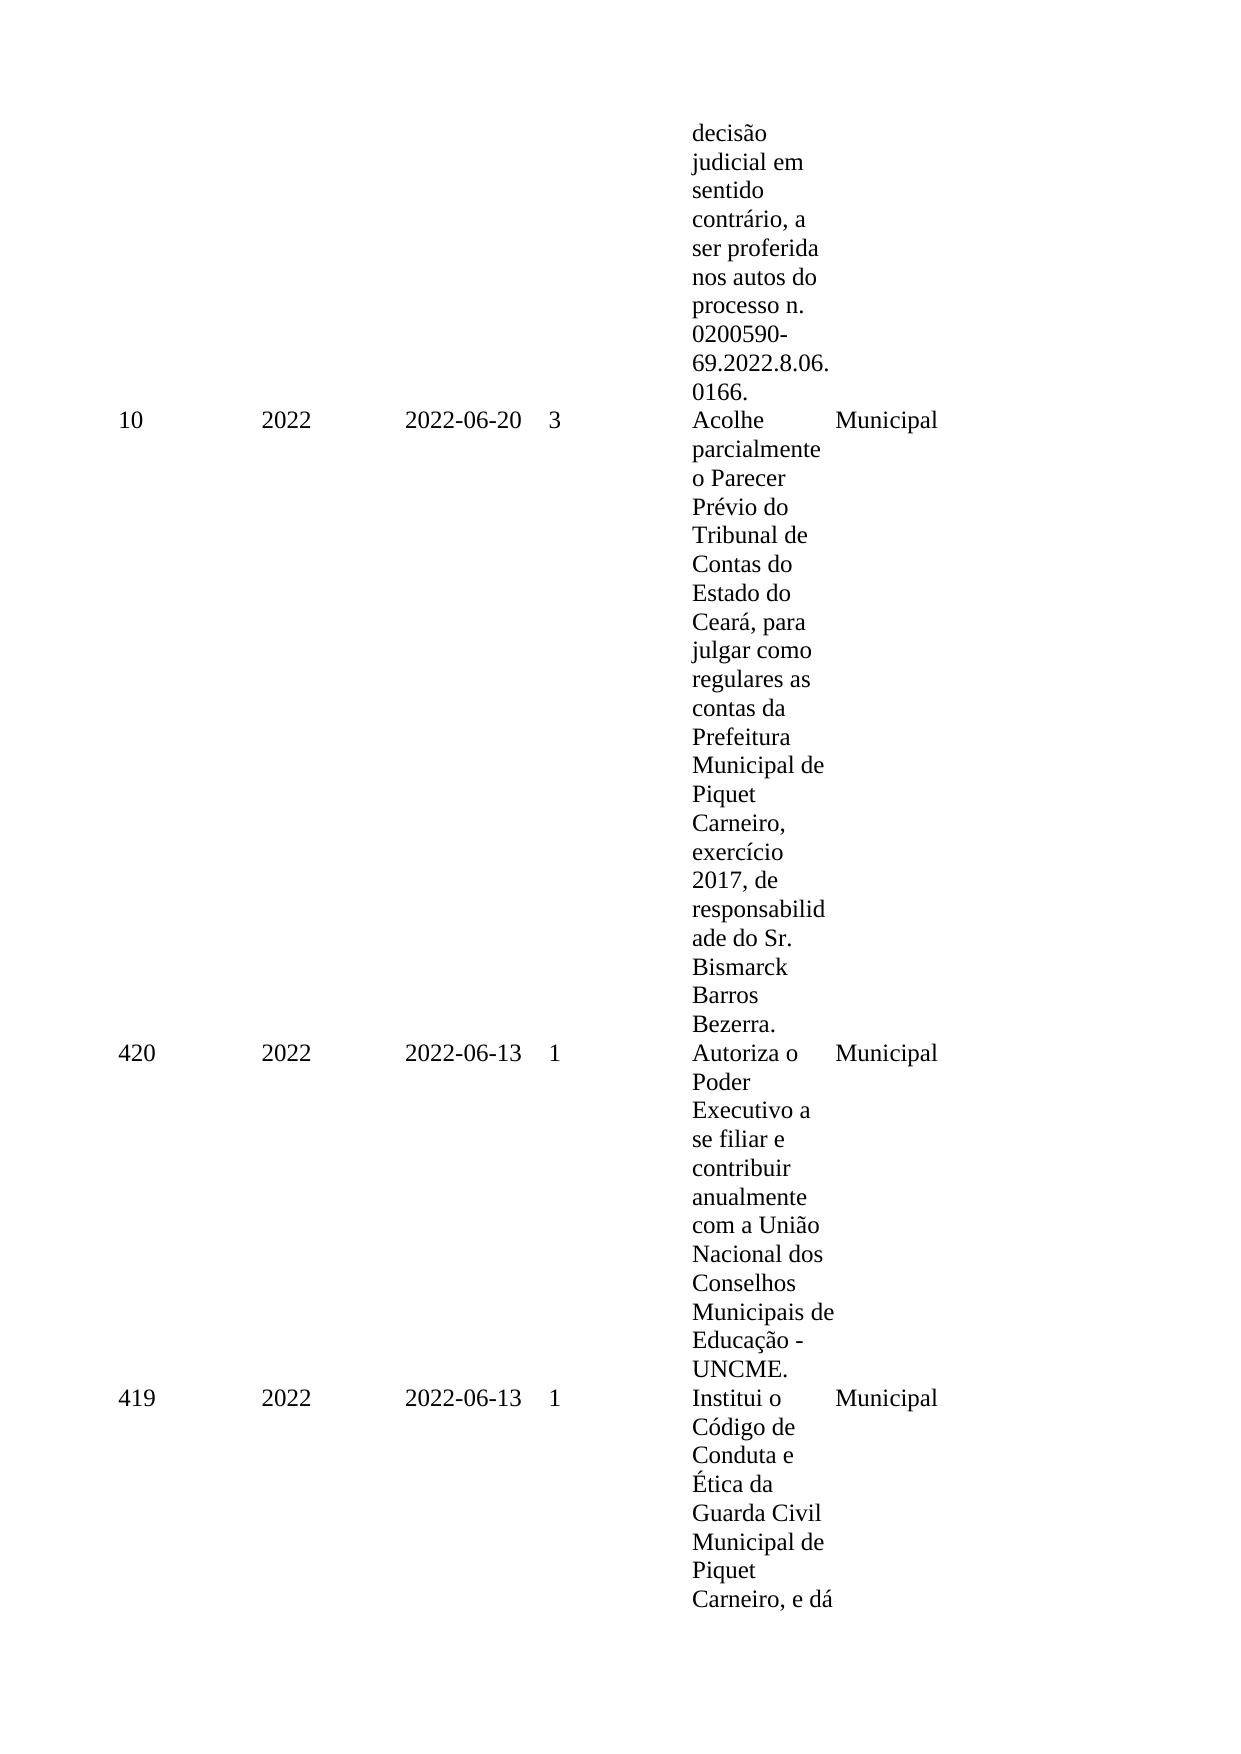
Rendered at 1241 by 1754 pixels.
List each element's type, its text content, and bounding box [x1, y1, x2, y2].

table_cell 2022-06-20 [405, 406, 548, 1038]
table_cell [979, 118, 1122, 406]
table_cell [405, 118, 548, 406]
table_cell [261, 118, 405, 406]
table_cell 1 [548, 1383, 692, 1613]
table_cell 2022 [261, 406, 405, 1038]
table_cell Autoriza o Poder Executivo a se filiar e contribuir anualmente com a União Nacional dos Conselhos Municipais de Educação - UNCME. [692, 1038, 835, 1383]
table_cell [979, 406, 1122, 1038]
table_cell [979, 1383, 1122, 1613]
table_cell 2022 [261, 1383, 405, 1613]
table_cell Acolhe parcialmente o Parecer Prévio do Tribunal de Contas do Estado do Ceará, para julgar como regulares as contas da Prefeitura Municipal de Piquet Carneiro, exercício 2017, de responsabilidade do Sr. Bismarck Barros Bezerra. [692, 406, 835, 1038]
table_cell [548, 118, 692, 406]
table_cell [118, 118, 261, 406]
table_cell decisão judicial em sentido contrário, a ser proferida nos autos do processo n. 0200590-69.2022.8.06.0166. [692, 118, 835, 406]
table_cell 2022 [261, 1038, 405, 1383]
table_cell Institui o Código de Conduta e Ética da Guarda Civil Municipal de Piquet Carneiro, e dá [692, 1383, 835, 1613]
table_cell 420 [118, 1038, 261, 1383]
table_cell [979, 1038, 1122, 1383]
table_cell Municipal [835, 406, 979, 1038]
table_cell 3 [548, 406, 692, 1038]
table_cell 2022-06-13 [405, 1383, 548, 1613]
table_cell 1 [548, 1038, 692, 1383]
table_cell 10 [118, 406, 261, 1038]
table_cell Municipal [835, 1038, 979, 1383]
table_cell 419 [118, 1383, 261, 1613]
table_cell Municipal [835, 1383, 979, 1613]
table_cell 2022-06-13 [405, 1038, 548, 1383]
table_cell [835, 118, 979, 406]
